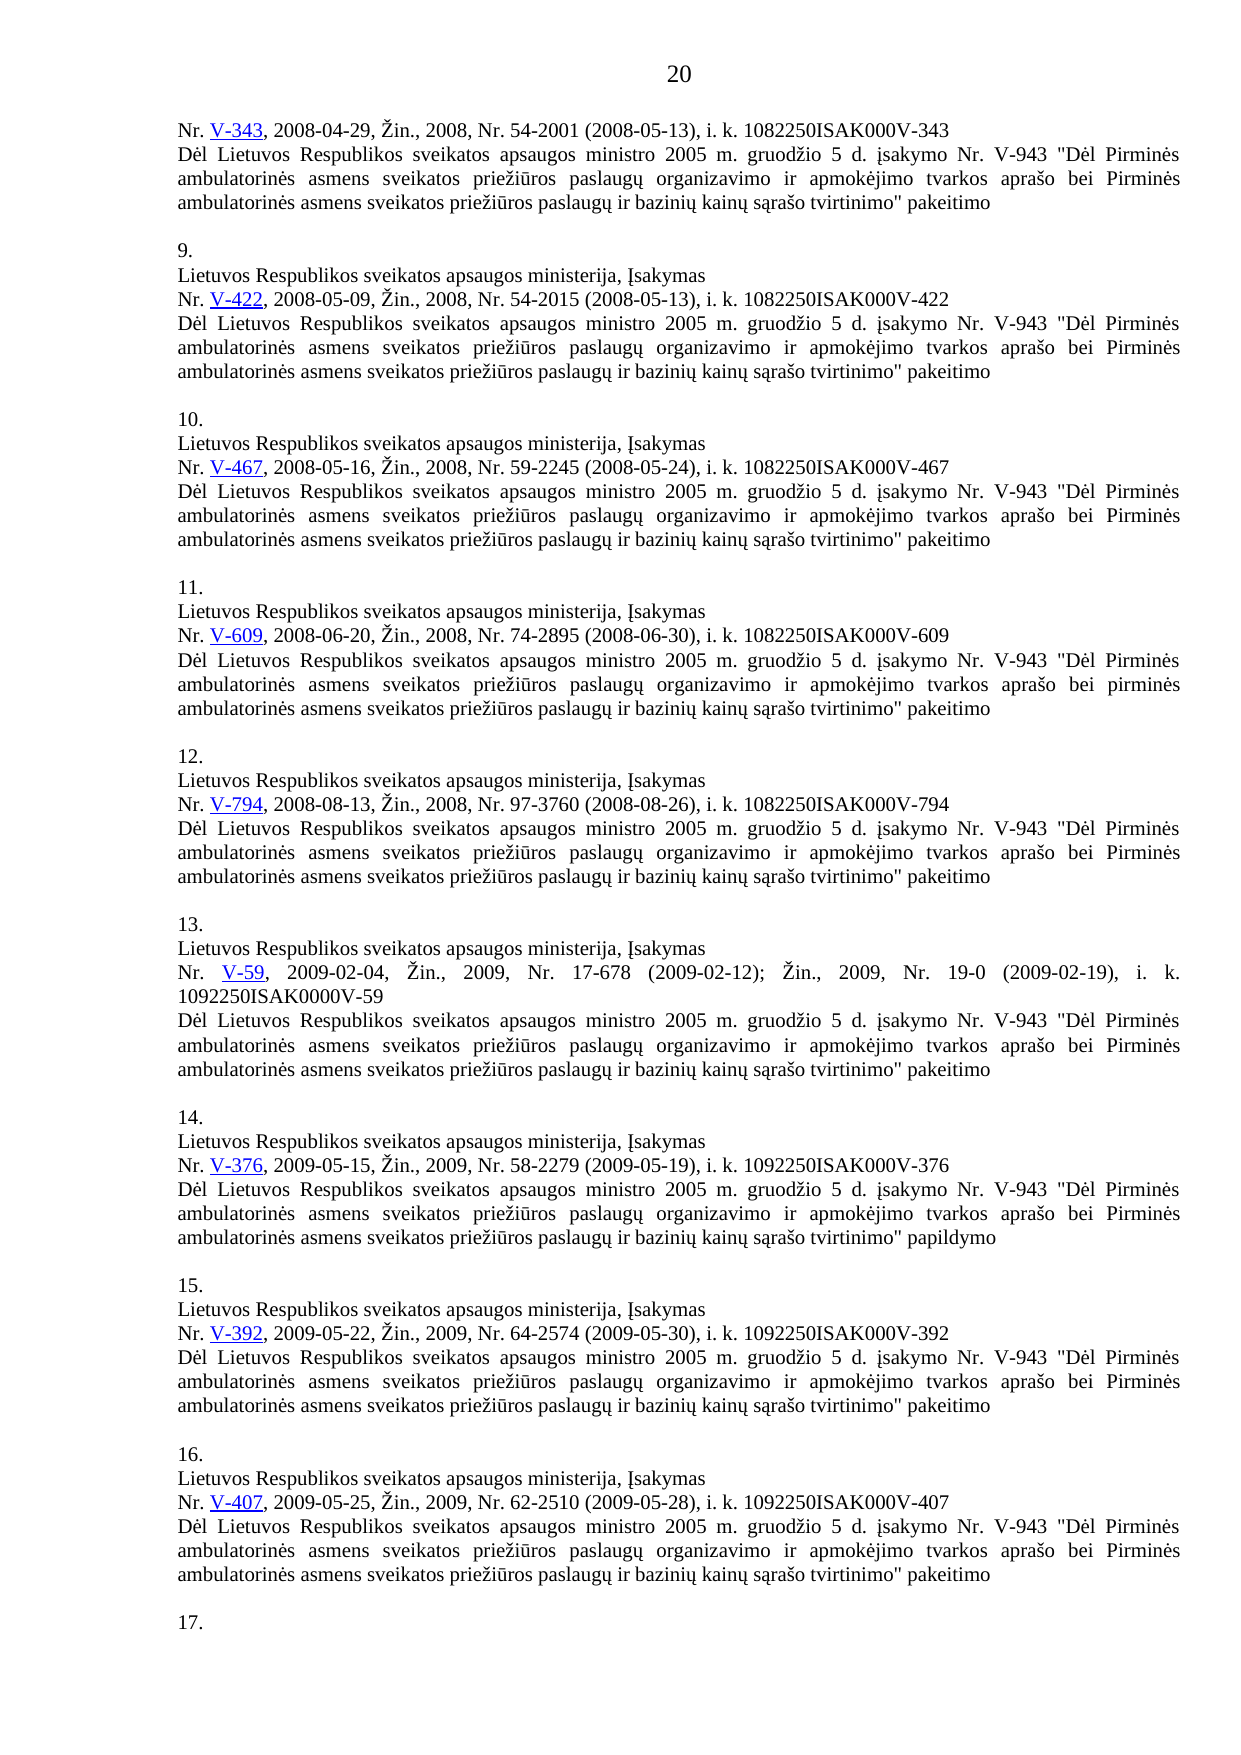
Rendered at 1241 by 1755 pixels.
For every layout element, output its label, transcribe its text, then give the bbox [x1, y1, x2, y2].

text Nr. V-794, 2008-08-13, Žin., 2008, Nr. 97-3760 (2008-08-26), i. k. 1082250ISAK000V-794 [177, 792, 1181, 816]
text Dėl Lietuvos Respublikos sveikatos apsaugos ministro 2005 m. gruodžio 5 d. įsakymo Nr. V-943 "Dėl Pirminės ambulatorinės asmens sveikatos priežiūros paslaugų organizavimo ir apmokėjimo tvarkos aprašo bei pirminės ambulatorinės asmens sveikatos priežiūros paslaugų ir bazinių kainų sąrašo tvirtinimo" pakeitimo [177, 647, 1181, 720]
text Lietuvos Respublikos sveikatos apsaugos ministerija, Įsakymas [177, 768, 1181, 792]
text Dėl Lietuvos Respublikos sveikatos apsaugos ministro 2005 m. gruodžio 5 d. įsakymo Nr. V-943 "Dėl Pirminės ambulatorinės asmens sveikatos priežiūros paslaugų organizavimo ir apmokėjimo tvarkos aprašo bei Pirminės ambulatorinės asmens sveikatos priežiūros paslaugų ir bazinių kainų sąrašo tvirtinimo" pakeitimo [177, 479, 1181, 551]
text Dėl Lietuvos Respublikos sveikatos apsaugos ministro 2005 m. gruodžio 5 d. įsakymo Nr. V-943 "Dėl Pirminės ambulatorinės asmens sveikatos priežiūros paslaugų organizavimo ir apmokėjimo tvarkos aprašo bei Pirminės ambulatorinės asmens sveikatos priežiūros paslaugų ir bazinių kainų sąrašo tvirtinimo" pakeitimo [177, 1008, 1181, 1081]
text Lietuvos Respublikos sveikatos apsaugos ministerija, Įsakymas [177, 936, 1181, 960]
text 15. [177, 1273, 1181, 1297]
text 10. [177, 407, 1181, 431]
text Lietuvos Respublikos sveikatos apsaugos ministerija, Įsakymas [177, 431, 1181, 455]
text Lietuvos Respublikos sveikatos apsaugos ministerija, Įsakymas [177, 1466, 1181, 1490]
text Dėl Lietuvos Respublikos sveikatos apsaugos ministro 2005 m. gruodžio 5 d. įsakymo Nr. V-943 "Dėl Pirminės ambulatorinės asmens sveikatos priežiūros paslaugų organizavimo ir apmokėjimo tvarkos aprašo bei Pirminės ambulatorinės asmens sveikatos priežiūros paslaugų ir bazinių kainų sąrašo tvirtinimo" pakeitimo [177, 1514, 1181, 1586]
text Dėl Lietuvos Respublikos sveikatos apsaugos ministro 2005 m. gruodžio 5 d. įsakymo Nr. V-943 "Dėl Pirminės ambulatorinės asmens sveikatos priežiūros paslaugų organizavimo ir apmokėjimo tvarkos aprašo bei Pirminės ambulatorinės asmens sveikatos priežiūros paslaugų ir bazinių kainų sąrašo tvirtinimo" pakeitimo [177, 816, 1181, 888]
text Nr. V-407, 2009-05-25, Žin., 2009, Nr. 62-2510 (2009-05-28), i. k. 1092250ISAK000V-407 [177, 1490, 1181, 1514]
text Nr. V-609, 2008-06-20, Žin., 2008, Nr. 74-2895 (2008-06-30), i. k. 1082250ISAK000V-609 [177, 623, 1181, 647]
text Dėl Lietuvos Respublikos sveikatos apsaugos ministro 2005 m. gruodžio 5 d. įsakymo Nr. V-943 "Dėl Pirminės ambulatorinės asmens sveikatos priežiūros paslaugų organizavimo ir apmokėjimo tvarkos aprašo bei Pirminės ambulatorinės asmens sveikatos priežiūros paslaugų ir bazinių kainų sąrašo tvirtinimo" papildymo [177, 1177, 1181, 1249]
text Dėl Lietuvos Respublikos sveikatos apsaugos ministro 2005 m. gruodžio 5 d. įsakymo Nr. V-943 "Dėl Pirminės ambulatorinės asmens sveikatos priežiūros paslaugų organizavimo ir apmokėjimo tvarkos aprašo bei Pirminės ambulatorinės asmens sveikatos priežiūros paslaugų ir bazinių kainų sąrašo tvirtinimo" pakeitimo [177, 142, 1181, 214]
text Lietuvos Respublikos sveikatos apsaugos ministerija, Įsakymas [177, 599, 1181, 623]
text Dėl Lietuvos Respublikos sveikatos apsaugos ministro 2005 m. gruodžio 5 d. įsakymo Nr. V-943 "Dėl Pirminės ambulatorinės asmens sveikatos priežiūros paslaugų organizavimo ir apmokėjimo tvarkos aprašo bei Pirminės ambulatorinės asmens sveikatos priežiūros paslaugų ir bazinių kainų sąrašo tvirtinimo" pakeitimo [177, 1345, 1181, 1417]
text Lietuvos Respublikos sveikatos apsaugos ministerija, Įsakymas [177, 1297, 1181, 1321]
text 9. [177, 238, 1181, 262]
text Nr. V-422, 2008-05-09, Žin., 2008, Nr. 54-2015 (2008-05-13), i. k. 1082250ISAK000V-422 [177, 287, 1181, 311]
text Nr. V-392, 2009-05-22, Žin., 2009, Nr. 64-2574 (2009-05-30), i. k. 1092250ISAK000V-392 [177, 1321, 1181, 1345]
text Dėl Lietuvos Respublikos sveikatos apsaugos ministro 2005 m. gruodžio 5 d. įsakymo Nr. V-943 "Dėl Pirminės ambulatorinės asmens sveikatos priežiūros paslaugų organizavimo ir apmokėjimo tvarkos aprašo bei Pirminės ambulatorinės asmens sveikatos priežiūros paslaugų ir bazinių kainų sąrašo tvirtinimo" pakeitimo [177, 311, 1181, 383]
text 17. [177, 1610, 1181, 1634]
text 11. [177, 575, 1181, 599]
text 14. [177, 1105, 1181, 1129]
text Nr. V-59, 2009-02-04, Žin., 2009, Nr. 17-678 (2009-02-12); Žin., 2009, Nr. 19-0 (2009-02-19), i. k. 1092250ISAK0000V-59 [177, 960, 1181, 1008]
text Nr. V-343, 2008-04-29, Žin., 2008, Nr. 54-2001 (2008-05-13), i. k. 1082250ISAK000V-343 [177, 118, 1181, 142]
text Lietuvos Respublikos sveikatos apsaugos ministerija, Įsakymas [177, 262, 1181, 287]
text 16. [177, 1442, 1181, 1466]
text Lietuvos Respublikos sveikatos apsaugos ministerija, Įsakymas [177, 1129, 1181, 1153]
text Nr. V-467, 2008-05-16, Žin., 2008, Nr. 59-2245 (2008-05-24), i. k. 1082250ISAK000V-467 [177, 455, 1181, 479]
text 12. [177, 744, 1181, 768]
text 13. [177, 912, 1181, 936]
text Nr. V-376, 2009-05-15, Žin., 2009, Nr. 58-2279 (2009-05-19), i. k. 1092250ISAK000V-376 [177, 1153, 1181, 1177]
